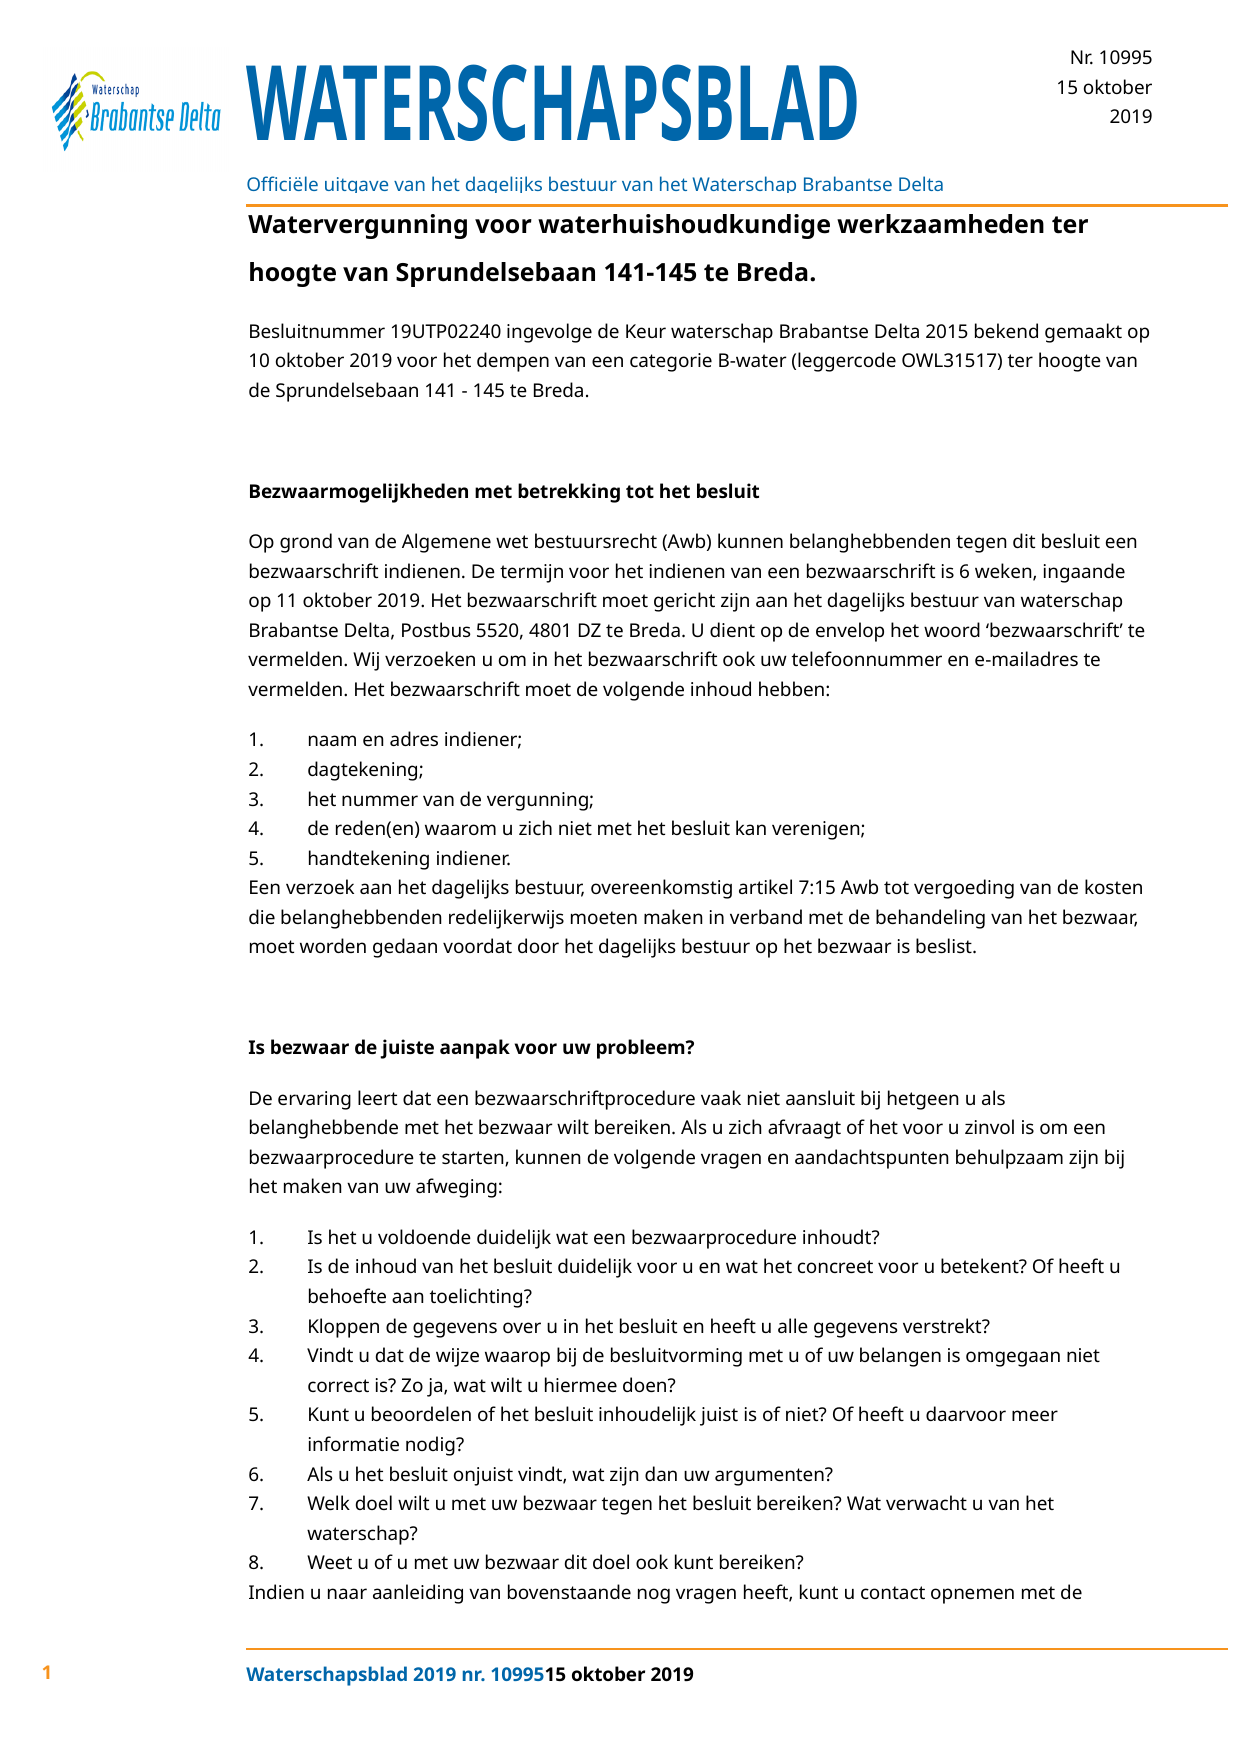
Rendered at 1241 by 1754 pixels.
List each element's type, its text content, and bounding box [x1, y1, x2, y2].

text De ervaring leert dat een bezwaarschriftprocedure vaak niet aansluit bij hetgeen u als belanghebbende met het bezwaar wilt bereiken. Als u zich afvraagt of het voor u zinvol is om een bezwaarprocedure te starten, kunnen de volgende vragen en aandachtspunten behulpzaam zijn bij het maken van uw afweging: [248, 1085, 1152, 1199]
list dagtekening; [248, 756, 1152, 782]
text Is bezwaar de juiste aanpak voor uw probleem? [248, 1034, 1152, 1060]
list naam en adres indiener; [248, 727, 1152, 752]
list handtekening indiener. [248, 845, 1152, 871]
picture [41, 47, 231, 172]
list Vindt u dat de wijze waarop bij de besluitvorming met u of uw belangen is omgegaan niet correct is? Zo ja, wat wilt u hiermee doen? [248, 1342, 1152, 1398]
list Is de inhoud van het besluit duidelijk voor u en wat het concreet voor u betekent? Of heeft u behoefte aan toelichting? [248, 1254, 1152, 1309]
text Indien u naar aanleiding van bovenstaande nog vragen heeft, kunt u contact opnemen met de [248, 1579, 1152, 1605]
list het nummer van de vergunning; [248, 786, 1152, 812]
text Op grond van de Algemene wet bestuursrecht (Awb) kunnen belanghebbenden tegen dit besluit een bezwaarschrift indienen. De termijn voor het indienen van een bezwaarschrift is 6 weken, ingaande op 11 oktober 2019. Het bezwaarschrift moet gericht zijn aan het dagelijks bestuur van waterschap Brabantse Delta, Postbus 5520, 4801 DZ te Breda. U dient op de envelop het woord ‘bezwaarschrift’ te vermelden. Wij verzoeken u om in het bezwaarschrift ook uw telefoonnummer en e‑mailadres te vermelden. Het bezwaarschrift moet de volgende inhoud hebben: [248, 528, 1152, 702]
list Welk doel wilt u met uw bezwaar tegen het besluit bereiken? Wat verwacht u van het waterschap? [248, 1490, 1152, 1546]
text Watervergunning voor waterhuishoudkundige werkzaamheden ter hoogte van Sprundelsebaan 141-145 te Breda. [248, 207, 1152, 288]
text Bezwaarmogelijkheden met betrekking tot het besluit [248, 478, 1152, 504]
list de reden(en) waarom u zich niet met het besluit kan verenigen; [248, 815, 1152, 841]
text Besluitnummer 19UTP02240 ingevolge de Keur waterschap Brabantse Delta 2015 bekend gemaakt op 10 oktober 2019 voor het dempen van een categorie B-water (leggercode OWL31517) ter hoogte van de Sprundelsebaan 141 - 145 te Breda. [248, 318, 1152, 403]
list Kunt u beoordelen of het besluit inhoudelijk juist is of niet? Of heeft u daarvoor meer informatie nodig? [248, 1402, 1152, 1457]
list Als u het besluit onjuist vindt, wat zijn dan uw argumenten? [248, 1461, 1152, 1487]
text Een verzoek aan het dagelijks bestuur, overeenkomstig artikel 7:15 Awb tot vergoeding van de kosten die belanghebbenden redelijkerwijs moeten maken in verband met de behandeling van het bezwaar, moet worden gedaan voordat door het dagelijks bestuur op het bezwaar is beslist. [248, 874, 1152, 959]
list Is het u voldoende duidelijk wat een bezwaarprocedure inhoudt? [248, 1224, 1152, 1250]
list Kloppen de gegevens over u in het besluit en heeft u alle gegevens verstrekt? [248, 1313, 1152, 1339]
list Weet u of u met uw bezwaar dit doel ook kunt bereiken? [248, 1549, 1152, 1575]
